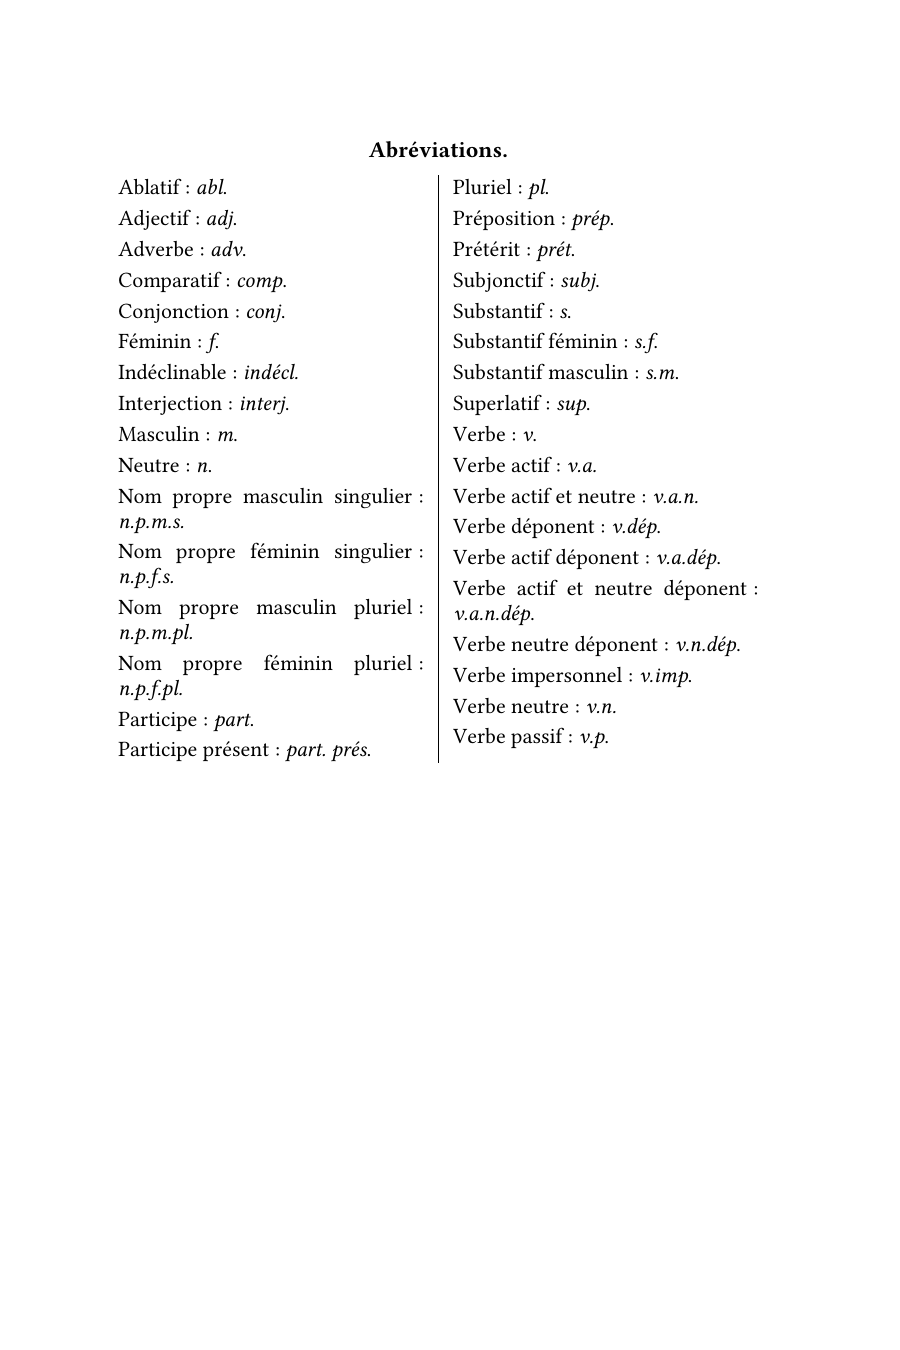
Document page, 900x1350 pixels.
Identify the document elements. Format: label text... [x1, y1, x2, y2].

text Neutre : n. [118, 453, 423, 478]
text Substantif féminin : s.f. [453, 329, 758, 354]
text Prétérit : prét. [453, 237, 758, 262]
text Indéclinable : indécl. [118, 360, 423, 385]
text Interjection : interj. [118, 391, 423, 416]
text Verbe impersonnel : v.imp. [453, 663, 758, 687]
text Verbe déponent : v.dép. [453, 514, 758, 539]
text Superlatif : sup. [453, 391, 758, 416]
text Substantif : s. [453, 298, 758, 323]
text Féminin : f. [118, 329, 423, 354]
text Abréviations. [118, 137, 758, 163]
text Ablatif : abl. [118, 175, 423, 200]
text Verbe : v. [453, 422, 758, 447]
text Verbe neutre déponent : v.n.dép. [453, 632, 758, 657]
text Verbe actif déponent : v.a.dép. [453, 545, 758, 570]
text Substantif masculin : s.m. [453, 360, 758, 385]
text Adjectif : adj. [118, 206, 423, 231]
text Nom propre féminin pluriel : n.p.f.pl. [118, 651, 423, 701]
text Nom propre féminin singulier : n.p.f.s. [118, 539, 423, 589]
text Verbe passif : v.p. [453, 724, 758, 749]
text Préposition : prép. [453, 206, 758, 231]
text Comparatif : comp. [118, 268, 423, 293]
text Verbe actif et neutre déponent : v.a.n.dép. [453, 576, 758, 626]
text Adverbe : adv. [118, 237, 423, 262]
text Pluriel : pl. [453, 175, 758, 200]
text Verbe actif : v.a. [453, 453, 758, 478]
text Participe présent : part. prés. [118, 737, 423, 762]
text Participe : part. [118, 706, 423, 731]
text Verbe neutre : v.n. [453, 693, 758, 718]
text Verbe actif et neutre : v.a.n. [453, 483, 758, 508]
text Nom propre masculin pluriel : n.p.m.pl. [118, 595, 423, 645]
text Masculin : m. [118, 422, 423, 447]
text Nom propre masculin singulier : n.p.m.s. [118, 483, 423, 533]
text Conjonction : conj. [118, 298, 423, 323]
text Subjonctif : subj. [453, 268, 758, 293]
